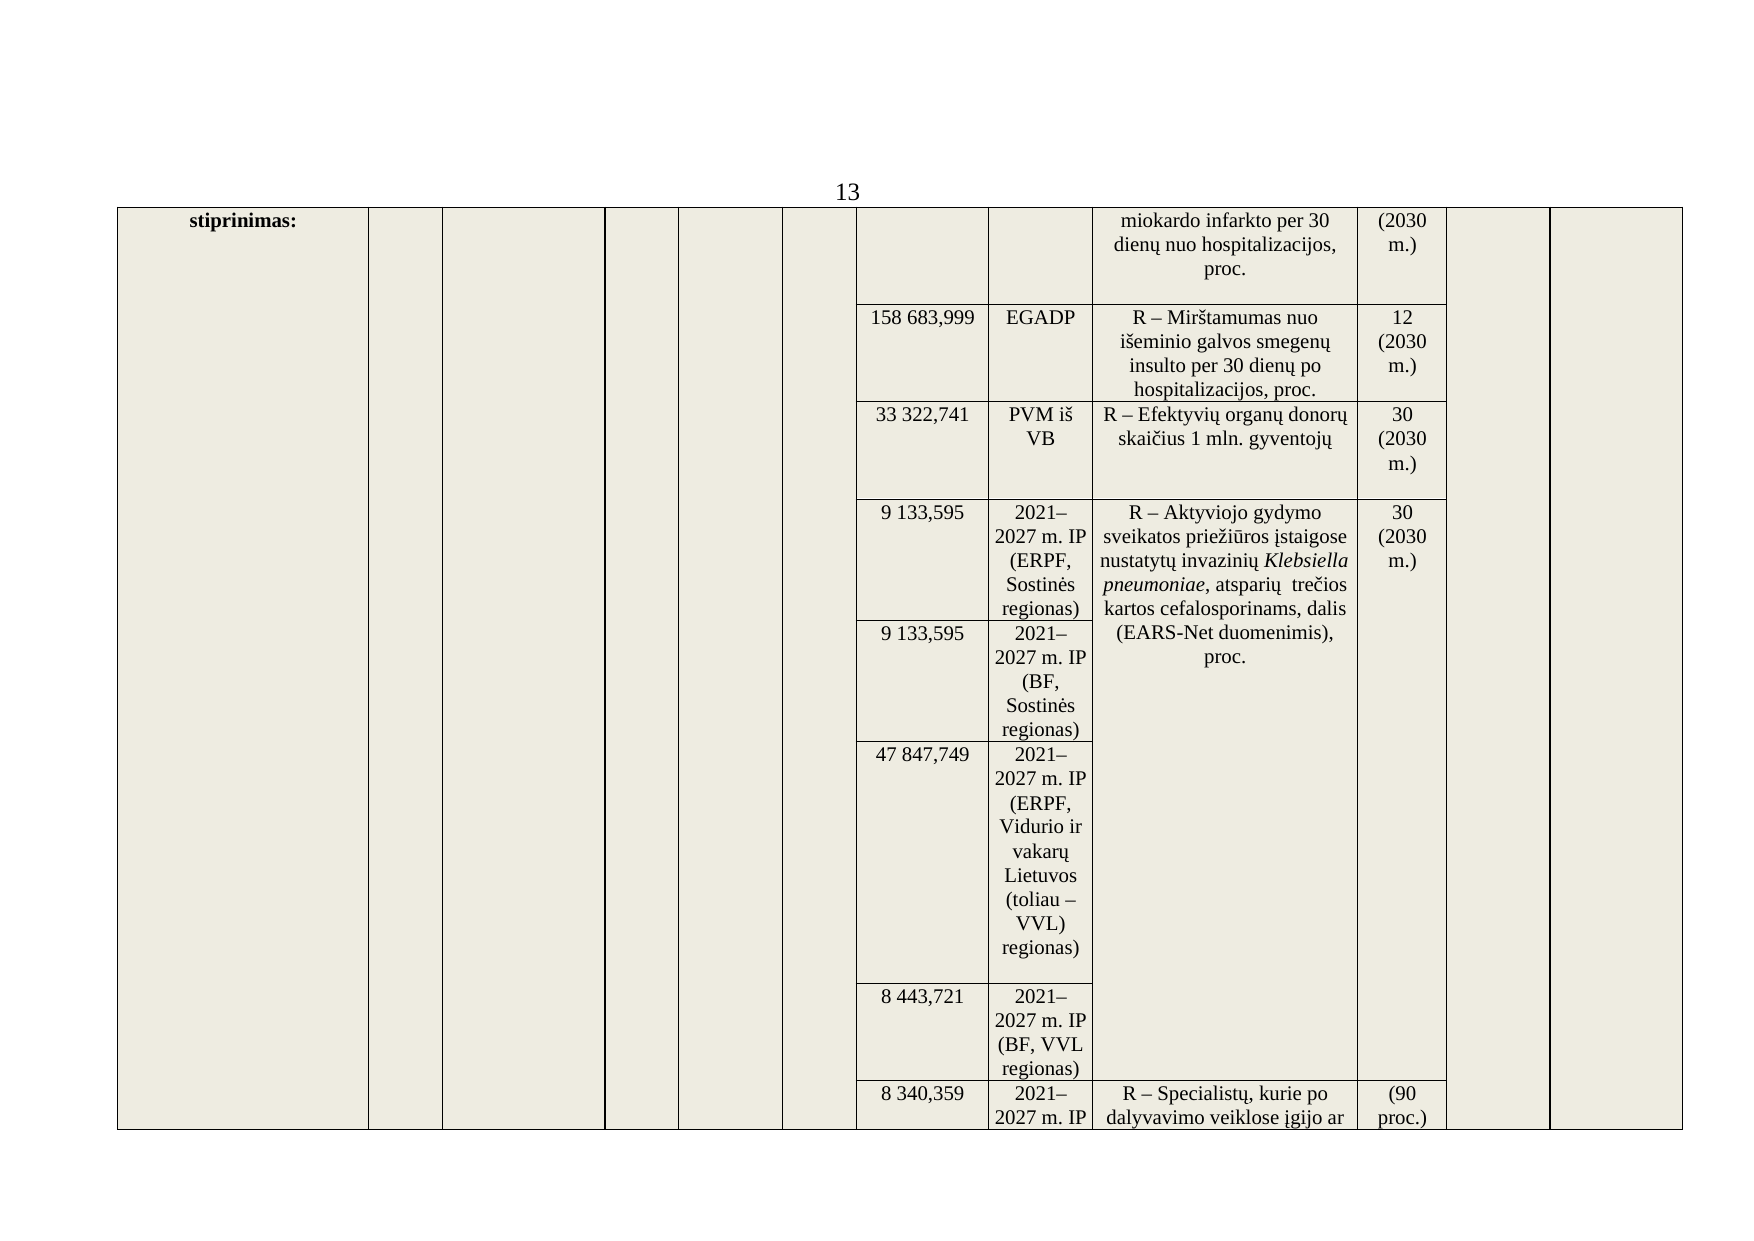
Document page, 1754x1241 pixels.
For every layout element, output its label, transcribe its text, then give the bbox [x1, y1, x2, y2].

table_cell 30 (2030 m.) [1358, 402, 1446, 498]
table_cell R – Efektyvių organų donorų skaičius 1 mln. gyventojų [1093, 402, 1357, 498]
table_cell - [783, 208, 856, 1129]
table_cell 9 133,595 [857, 621, 988, 741]
table_cell R – Mirštamumas nuo išeminio galvos smegenų insulto per 30 dienų po hospitalizacijos, proc. [1093, 305, 1357, 401]
table_cell - [443, 208, 604, 1129]
table_cell - [679, 208, 782, 1129]
table_cell (90 proc.) [1358, 1081, 1446, 1129]
table_cell 2021–2027 m. IP (ERPF, Sostinės regionas) [989, 500, 1092, 620]
table_cell 2021–2027 m. IP (BF, VVL regionas) [989, 984, 1092, 1080]
table_cell 30 (2030 m.) [1358, 500, 1446, 1080]
table_cell PVM iš VB [989, 402, 1092, 498]
table_cell 8 340,359 [857, 1081, 988, 1129]
table_cell EGADP [989, 305, 1092, 401]
table_cell 2021–2027 m. IP (BF, Sostinės regionas) [989, 621, 1092, 741]
table_cell [857, 208, 988, 304]
table_cell (2030 m.) [1358, 208, 1446, 304]
table_cell miokardo infarkto per 30 dienų nuo hospitalizacijos, proc. [1093, 208, 1357, 304]
table_cell 47 847,749 [857, 742, 988, 983]
table_cell 12 (2030 m.) [1358, 305, 1446, 401]
table_cell 33 322,741 [857, 402, 988, 498]
table_cell 8 443,721 [857, 984, 988, 1080]
table_cell [1551, 208, 1682, 1129]
table_cell - [369, 208, 442, 1129]
table_cell stiprinimas: [118, 208, 368, 1129]
table_cell [1447, 208, 1549, 1129]
table_cell 2021–2027 m. IP [989, 1081, 1092, 1129]
table_cell - [989, 208, 1092, 304]
table_cell 9 133,595 [857, 500, 988, 620]
table_cell 2021–2027 m. IP (ERPF, Vidurio ir vakarų Lietuvos (toliau – VVL) regionas) [989, 742, 1092, 983]
table_cell R – Aktyviojo gydymo sveikatos priežiūros įstaigose nustatytų invazinių Klebsiella pneumoniae, atsparių trečios kartos cefalosporinams, dalis (EARS-Net duomenimis), proc. [1093, 500, 1357, 1080]
table_cell R – Specialistų, kurie po dalyvavimo veiklose įgijo ar [1093, 1081, 1357, 1129]
table_cell - [606, 208, 678, 1129]
table_cell 158 683,999 [857, 305, 988, 401]
